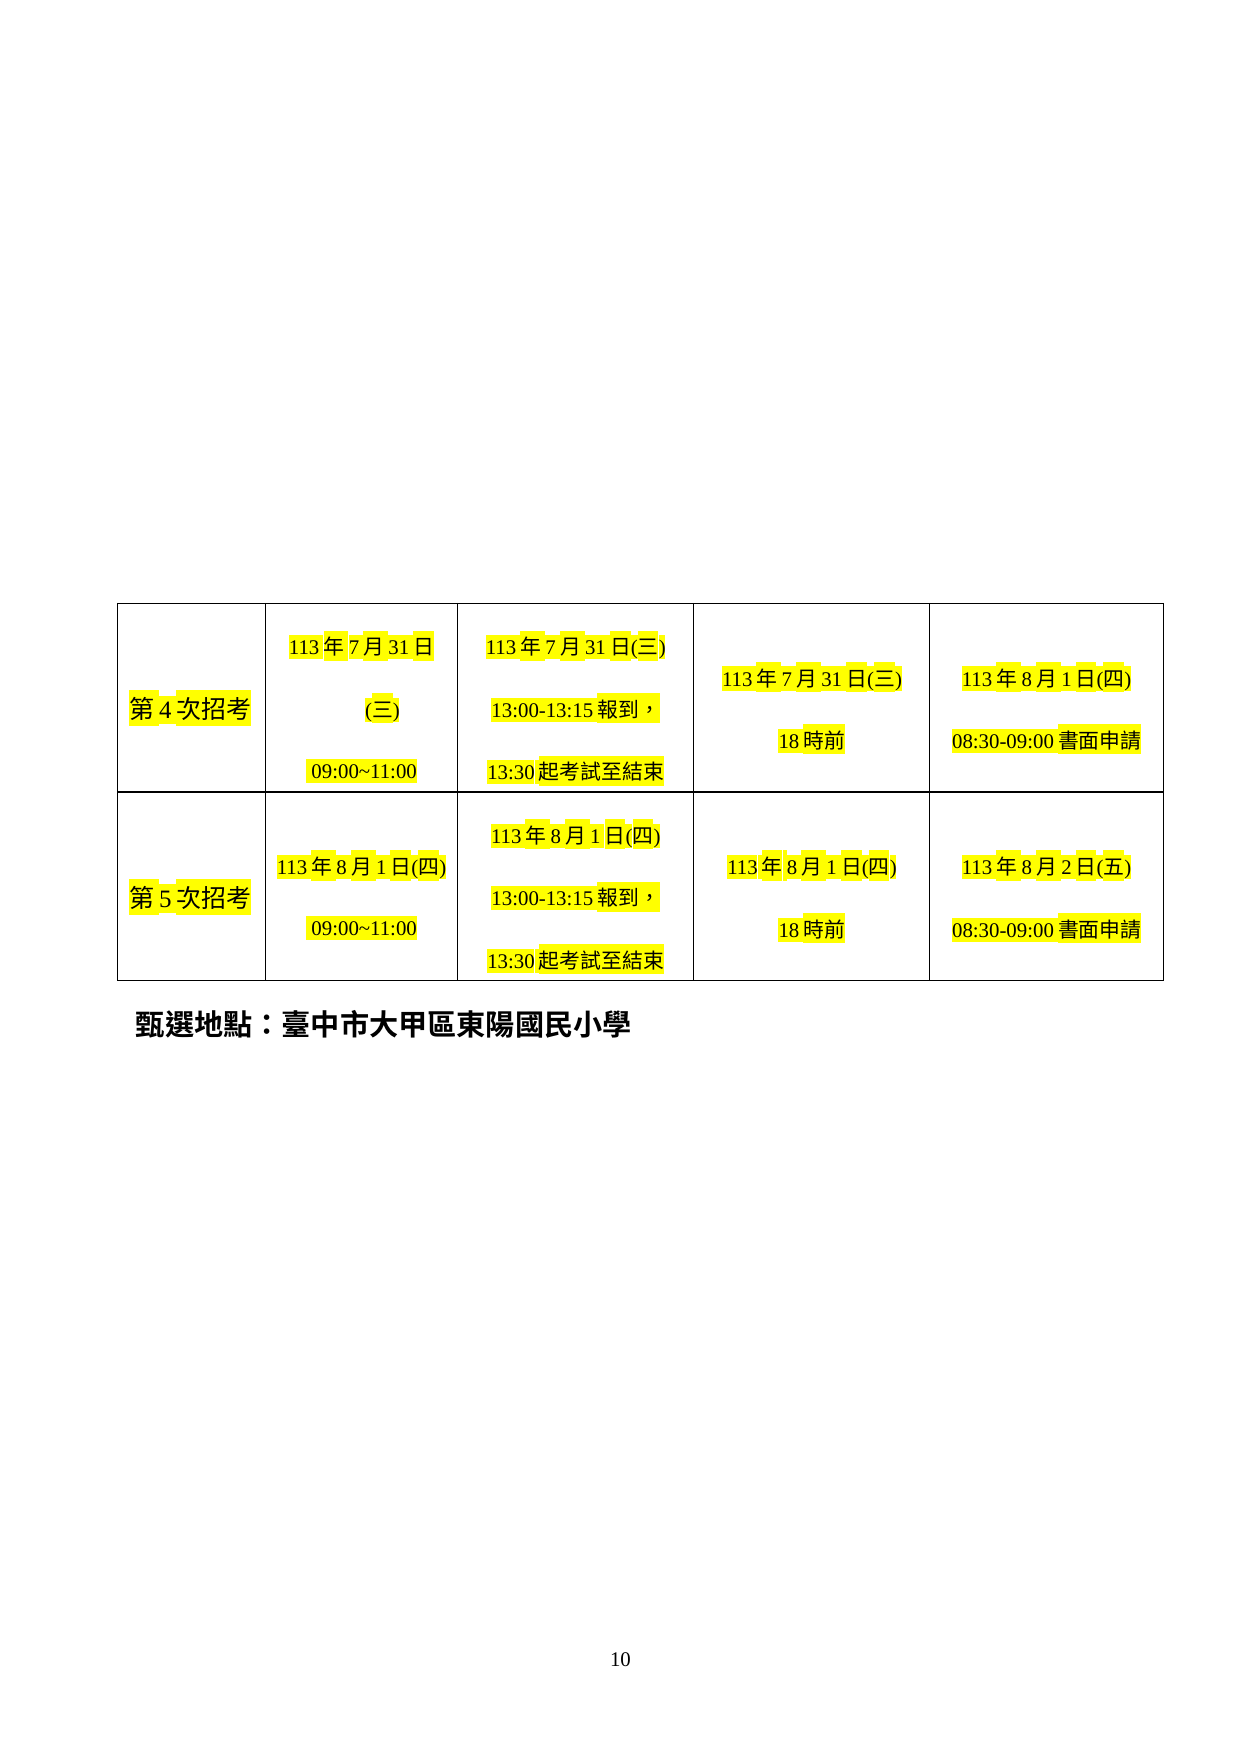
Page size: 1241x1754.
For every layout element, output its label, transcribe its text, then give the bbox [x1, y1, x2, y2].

table_cell 113年8月1日(四) 09:00~11:00 [266, 793, 457, 980]
table_cell 第4次招考 [118, 604, 265, 791]
table_cell 113年8月1日(四) 18時前 [694, 793, 929, 980]
table_cell 113年8月1日(四) 08:30-09:00書面申請 [930, 604, 1163, 791]
table_cell 113年7月31日(三) 09:00~11:00 [266, 604, 457, 791]
table_cell 113年7月31日(三) 18時前 [694, 604, 929, 791]
text 甄選地點：臺中市大甲區東陽國民小學 [118, 981, 1122, 1043]
table_cell 113年8月1日(四) 13:00-13:15報到， 13:30起考試至結束 [458, 793, 693, 980]
table_cell 113年7月31日(三) 13:00-13:15報到， 13:30起考試至結束 [458, 604, 693, 791]
table_cell 第5次招考 [118, 793, 265, 980]
table_cell 113年8月2日(五) 08:30-09:00書面申請 [930, 793, 1163, 980]
